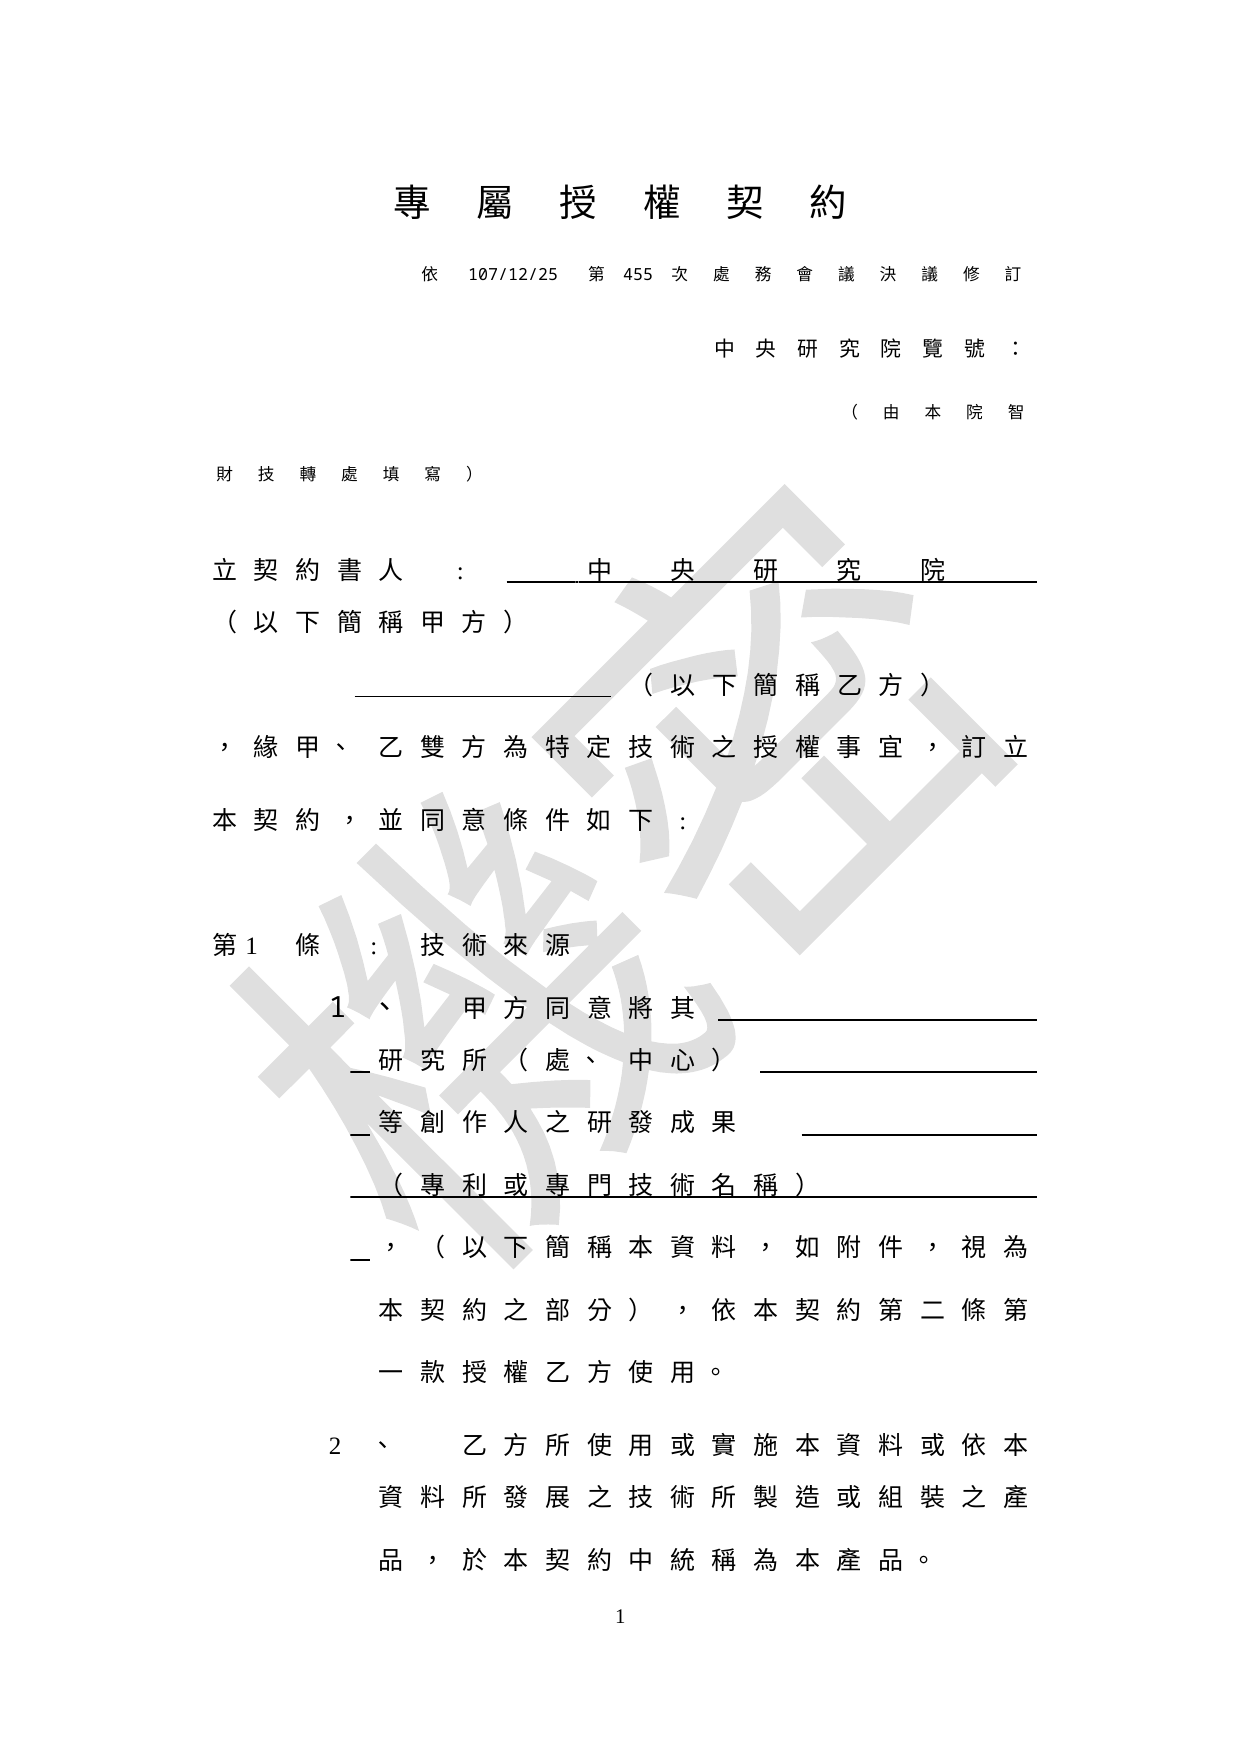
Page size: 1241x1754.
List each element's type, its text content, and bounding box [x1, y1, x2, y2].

text ，緣甲、乙雙方為特定技術之授權事宜，訂立本契約，並同意條件如下: [203, 704, 741, 829]
list 技術來源 [546, 892, 797, 954]
list 甲方同意將其 研究所（處、中心） 等創作人之研發成果 （專利或專門技術名稱） ，（以下簡稱本資料，如附件，視為本契約之部分），依本契約第二條第一款授權乙方使用。 [501, 1021, 1037, 1196]
text 立契約書人 : 中 央 研 究 院 （以下簡稱甲方） [731, 517, 1037, 581]
list 甲方同意將其 研究所（處、中心） 等創作人之研發成果 （專利或專門技術名稱） ，（以下簡稱本資料，如附件，視為本契約之部分），依本契約第二條第一款授權乙方使用。 [639, 954, 1037, 1043]
list 甲方同意將其 研究所（處、中心） 等創作人之研發成果 （專利或專門技術名稱） ，（以下簡稱本資料，如附件，視為本契約之部分），依本契約第二條第一款授權乙方使用。 [371, 1129, 436, 1196]
text （以下簡稱乙方） [772, 642, 835, 704]
list 技術來源 [803, 892, 1037, 954]
list 技術來源 [782, 892, 818, 910]
text （以下簡稱乙方） [203, 642, 625, 704]
text 中央研究院覽號： [203, 306, 1037, 369]
text ，緣甲、乙雙方為特定技術之授權事宜，訂立本契約，並同意條件如下: [928, 704, 1037, 829]
text （以下簡稱乙方） [848, 642, 1037, 704]
list 技術來源 [528, 932, 548, 954]
list 甲方同意將其 研究所（處、中心） 等創作人之研發成果 （專利或專門技術名稱） ，（以下簡稱本資料，如附件，視為本契約之部分），依本契約第二條第一款授權乙方使用。 [297, 1070, 1037, 1392]
list 甲方同意將其 研究所（處、中心） 等創作人之研發成果 （專利或專門技術名稱） ，（以下簡稱本資料，如附件，視為本契約之部分），依本契約第二條第一款授權乙方使用。 [571, 954, 637, 1032]
text 立契約書人 : 中 央 研 究 院 （以下簡稱甲方） [203, 517, 750, 642]
list 技術來源 [437, 939, 457, 954]
text 立契約書人 : 中 央 研 究 院 （以下簡稱甲方） [779, 583, 1037, 642]
list 技術來源 [566, 946, 587, 954]
text ，緣甲、乙雙方為特定技術之授權事宜，訂立本契約，並同意條件如下: [763, 704, 816, 743]
list 乙方所使用或實施本資料或依本資料所發展之技術所製造或組裝之產品，於本契約中統稱為本產品。 [297, 1392, 1037, 1579]
text （由本院智財技轉處填寫） [203, 369, 1037, 494]
list 技術來源 [203, 892, 435, 954]
text （以下簡稱乙方） [608, 642, 750, 704]
subtitle 專 屬 授 權 契 約 [203, 158, 1037, 221]
text ，緣甲、乙雙方為特定技術之授權事宜，訂立本契約，並同意條件如下: [732, 704, 959, 829]
list 甲方同意將其 研究所（處、中心） 等創作人之研發成果 （專利或專門技術名稱） ，（以下簡稱本資料，如附件，視為本契約之部分），依本契約第二條第一款授權乙方使用。 [503, 954, 579, 987]
text 立契約書人 : 中 央 研 究 院 （以下簡稱甲方） [670, 583, 770, 642]
list 甲方同意將其 研究所（處、中心） 等創作人之研發成果 （專利或專門技術名稱） ，（以下簡稱本資料，如附件，視為本契約之部分），依本契約第二條第一款授權乙方使用。 [297, 954, 531, 1196]
text 依107/12/25第455次處務會議決議修訂 [203, 221, 1034, 283]
list 技術來源 [430, 892, 511, 954]
list 技術來源 [426, 939, 435, 954]
list 技術來源 [523, 892, 542, 912]
